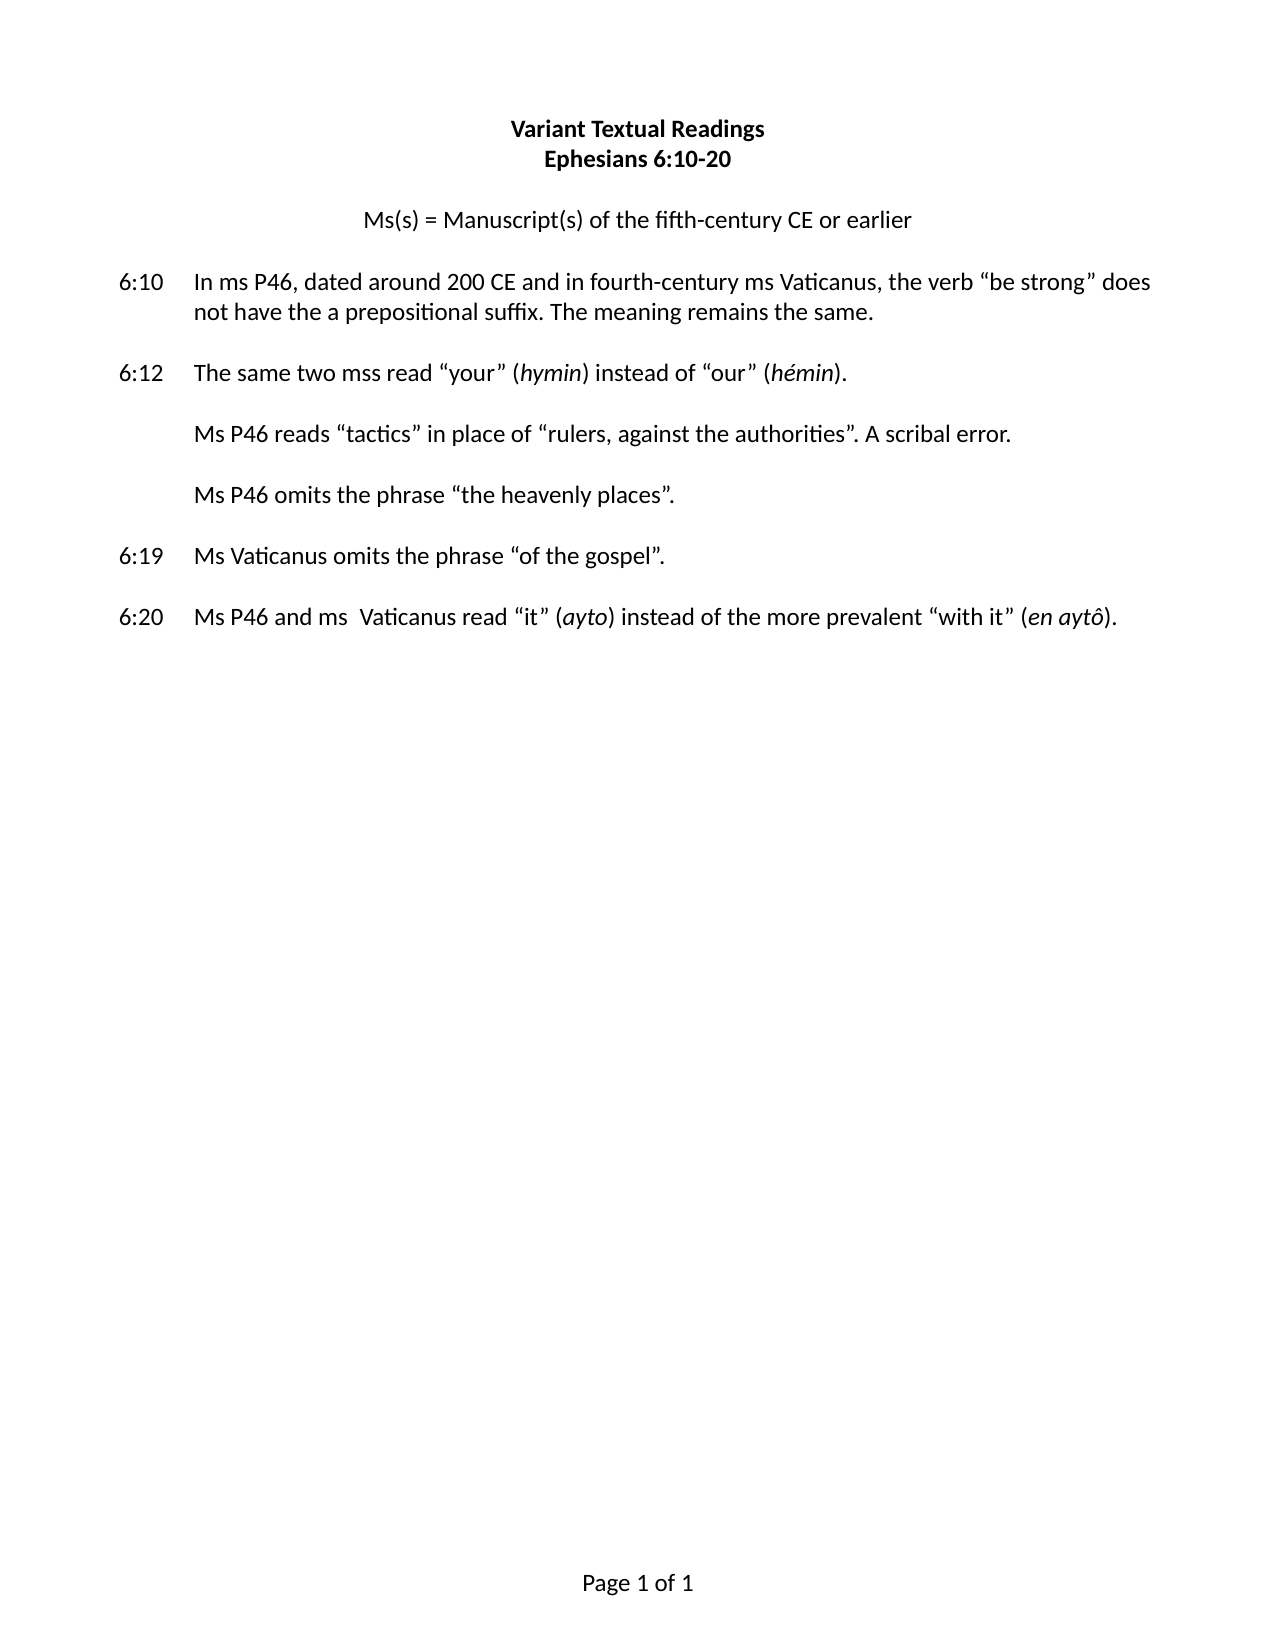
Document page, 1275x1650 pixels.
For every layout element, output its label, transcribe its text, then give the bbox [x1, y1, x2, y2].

text 6:19 Ms Vaticanus omits the phrase “of the gospel”. [118, 540, 1157, 571]
text Ms P46 reads “tactics” in place of “rulers, against the authorities”. A scribal error. [118, 418, 1157, 449]
text Ms(s) = Manuscript(s) of the fifth-century CE or earlier [118, 204, 1157, 235]
text 6:20 Ms P46 and ms Vaticanus read “it” (ayto) instead of the more prevalent “with it” (en aytô). [118, 601, 1157, 632]
text 6:12 The same two mss read “your” (hymin) instead of “our” (hémin). [118, 357, 1157, 388]
text 6:10 In ms P46, dated around 200 CE and in fourth-century ms Vaticanus, the verb “be strong” does not have the a prepositional suffix. The meaning remains the same. [118, 266, 1157, 327]
text Ms P46 omits the phrase “the heavenly places”. [118, 479, 1157, 510]
text Variant Textual Readings Ephesians 6:10-20 [118, 113, 1157, 174]
